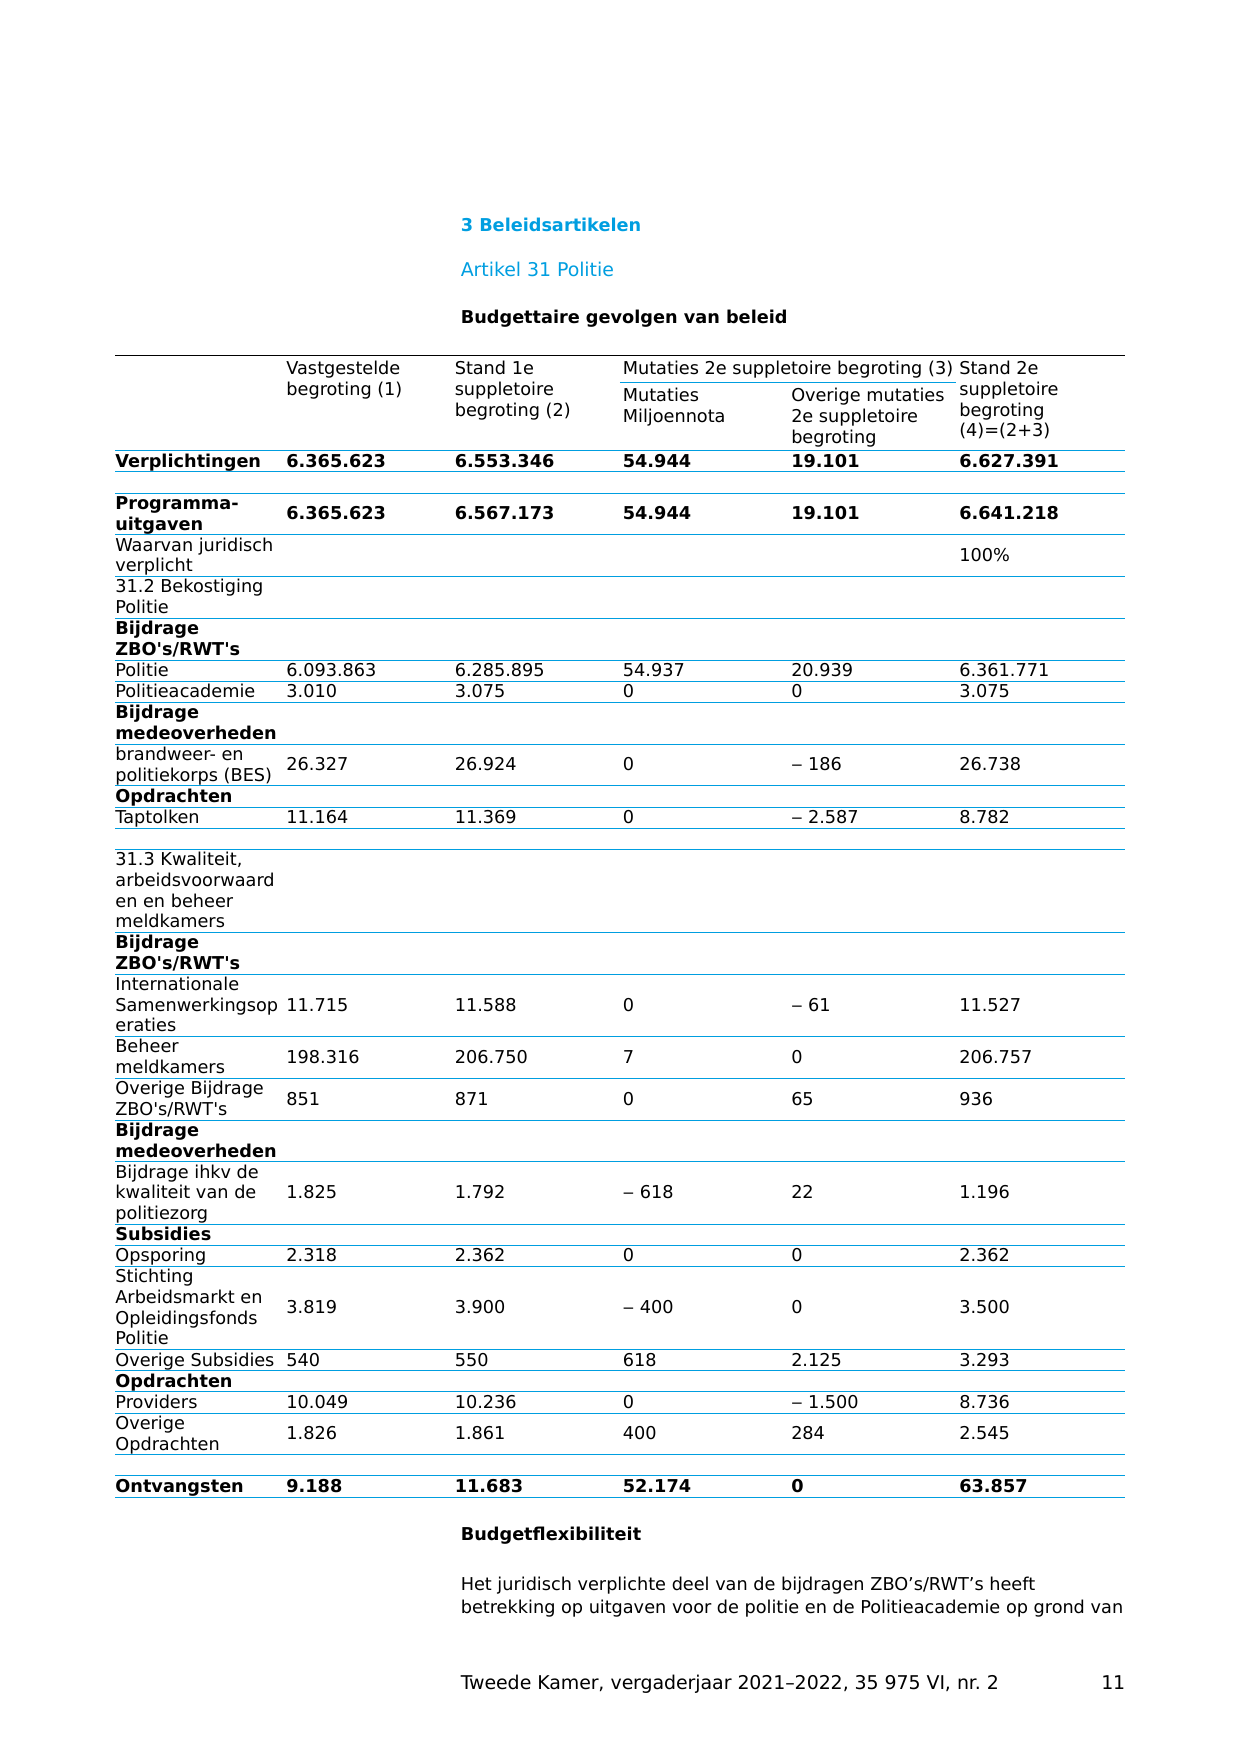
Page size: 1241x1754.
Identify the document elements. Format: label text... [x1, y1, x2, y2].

table_cell [956, 829, 1125, 849]
table_cell 65 [788, 1079, 956, 1119]
table_cell ‒ 2.587 [788, 808, 956, 828]
table_cell 19.101 [788, 451, 956, 471]
text Het juridisch verplichte deel van de bijdragen ZBO’s/RWT’s heeft betrekking op uitgaven voor de politie en de Politieacademie op grond van [461, 1572, 1125, 1618]
table_cell Bijdrage medeoverheden [115, 1121, 283, 1161]
table_cell Internationale Samenwerkingsoperaties [115, 975, 283, 1036]
table_cell 6.093.863 [283, 661, 452, 681]
table_cell ‒ 61 [788, 975, 956, 1036]
table_cell 2.362 [452, 1246, 620, 1266]
table_cell ‒ 400 [620, 1267, 788, 1349]
title Artikel 31 Politie [461, 259, 1125, 281]
table_cell [283, 786, 452, 806]
table_cell [788, 535, 956, 576]
table_cell brandweer- en politiekorps (BES) [115, 745, 283, 785]
table_cell Overige Bijdrage ZBO's/RWT's [115, 1079, 283, 1119]
table_cell 54.944 [620, 494, 788, 534]
table_cell Vastgestelde begroting (1) [283, 356, 452, 450]
table_cell [620, 933, 788, 973]
table_cell 26.924 [452, 745, 620, 785]
table_cell 26.327 [283, 745, 452, 785]
table_cell [620, 1121, 788, 1161]
table_cell [452, 535, 620, 576]
table_cell 9.188 [283, 1476, 452, 1496]
table_cell 1.826 [283, 1414, 452, 1454]
table_cell [956, 1371, 1125, 1391]
table_cell 2.545 [956, 1414, 1125, 1454]
table_cell 198.316 [283, 1037, 452, 1078]
table_cell [788, 619, 956, 659]
table_cell [620, 786, 788, 806]
table_cell 0 [620, 1246, 788, 1266]
table_cell 0 [620, 808, 788, 828]
table_cell Programma-uitgaven [115, 494, 283, 534]
table_cell 0 [788, 682, 956, 702]
table_cell [788, 1371, 956, 1391]
table_cell [283, 1121, 452, 1161]
table_cell Opsporing [115, 1246, 283, 1266]
table_cell [452, 577, 620, 618]
table_cell [620, 535, 788, 576]
table_cell 63.857 [956, 1476, 1125, 1496]
table_cell 11.715 [283, 975, 452, 1036]
table_cell [452, 619, 620, 659]
table_cell 0 [788, 1037, 956, 1078]
table_cell [452, 1371, 620, 1391]
table_cell [620, 1371, 788, 1391]
table_cell Bijdrage ihkv de kwaliteit van de politiezorg [115, 1162, 283, 1224]
table_cell 1.861 [452, 1414, 620, 1454]
table_cell [283, 933, 452, 973]
table_cell 400 [620, 1414, 788, 1454]
table_cell 0 [788, 1267, 956, 1349]
table_cell 0 [620, 1392, 788, 1412]
table_cell [788, 850, 956, 932]
table_cell 618 [620, 1350, 788, 1370]
table_cell [283, 1455, 452, 1475]
table_cell [283, 619, 452, 659]
table_cell [620, 619, 788, 659]
table_cell [620, 850, 788, 932]
table_cell [956, 472, 1125, 492]
table_cell [452, 472, 620, 492]
table_cell 11.588 [452, 975, 620, 1036]
table_cell 11.527 [956, 975, 1125, 1036]
table_cell 0 [620, 682, 788, 702]
table_cell 1.792 [452, 1162, 620, 1224]
table_cell [283, 1225, 452, 1245]
table_cell 26.738 [956, 745, 1125, 785]
table_cell Beheer meldkamers [115, 1037, 283, 1078]
table_cell [620, 1225, 788, 1245]
table_cell 3.075 [452, 682, 620, 702]
table_cell Mutaties 2e suppletoire begroting (3) [620, 356, 956, 382]
table_cell 7 [620, 1037, 788, 1078]
table_cell 19.101 [788, 494, 956, 534]
table_cell 550 [452, 1350, 620, 1370]
table_cell 10.236 [452, 1392, 620, 1412]
table_cell 54.937 [620, 661, 788, 681]
table_cell 6.285.895 [452, 661, 620, 681]
table_cell ‒ 1.500 [788, 1392, 956, 1412]
table_cell 1.825 [283, 1162, 452, 1224]
table_cell [620, 1455, 788, 1475]
table_cell Subsidies [115, 1225, 283, 1245]
table_cell [788, 1455, 956, 1475]
title 3 Beleidsartikelen [461, 213, 1125, 236]
table_cell [452, 703, 620, 743]
table_cell [788, 703, 956, 743]
table_cell [956, 1121, 1125, 1161]
table_cell [956, 1225, 1125, 1245]
table_cell [788, 829, 956, 849]
table_cell [283, 1371, 452, 1391]
table_cell [115, 356, 283, 450]
table_cell 11.369 [452, 808, 620, 828]
table_cell 6.361.771 [956, 661, 1125, 681]
table_cell Stand 1e suppletoire begroting (2) [452, 356, 620, 450]
table_cell [452, 933, 620, 973]
table_cell 2.362 [956, 1246, 1125, 1266]
table_cell [788, 786, 956, 806]
table_cell 0 [620, 1079, 788, 1119]
table_cell 0 [620, 745, 788, 785]
table_cell 8.736 [956, 1392, 1125, 1412]
table_cell [956, 703, 1125, 743]
table_cell [956, 933, 1125, 973]
table_cell [452, 829, 620, 849]
table_cell 20.939 [788, 661, 956, 681]
table_cell [452, 1121, 620, 1161]
table_cell [788, 577, 956, 618]
table_cell 206.750 [452, 1037, 620, 1078]
text Budgetflexibiliteit [461, 1522, 1125, 1545]
table_cell [620, 703, 788, 743]
table_cell 100% [956, 535, 1125, 576]
table_cell 936 [956, 1079, 1125, 1119]
table_cell [283, 577, 452, 618]
table_cell [283, 829, 452, 849]
table_cell [115, 472, 283, 492]
table_cell 6.365.623 [283, 494, 452, 534]
table_cell 8.782 [956, 808, 1125, 828]
table_cell 871 [452, 1079, 620, 1119]
table_cell 11.683 [452, 1476, 620, 1496]
table_cell 6.641.218 [956, 494, 1125, 534]
table_cell Overige mutaties 2e suppletoire begroting [788, 383, 956, 450]
table_cell Taptolken [115, 808, 283, 828]
table_cell [283, 850, 452, 932]
table_cell 1.196 [956, 1162, 1125, 1224]
table_cell 284 [788, 1414, 956, 1454]
table_cell 540 [283, 1350, 452, 1370]
table_cell 2.318 [283, 1246, 452, 1266]
table_cell 3.293 [956, 1350, 1125, 1370]
table_cell Opdrachten [115, 786, 283, 806]
table_cell [788, 1121, 956, 1161]
table_cell [115, 1455, 283, 1475]
table_cell 10.049 [283, 1392, 452, 1412]
table_cell 31.2 Bekostiging Politie [115, 577, 283, 618]
table_cell 3.075 [956, 682, 1125, 702]
table_cell 22 [788, 1162, 956, 1224]
table_cell Bijdrage ZBO's/RWT's [115, 619, 283, 659]
table_cell 6.553.346 [452, 451, 620, 471]
table_cell [956, 850, 1125, 932]
table_cell [115, 829, 283, 849]
table_cell 3.819 [283, 1267, 452, 1349]
table_cell 3.500 [956, 1267, 1125, 1349]
table_cell 0 [788, 1476, 956, 1496]
table_cell 3.900 [452, 1267, 620, 1349]
table_cell Opdrachten [115, 1371, 283, 1391]
table_cell Overige Opdrachten [115, 1414, 283, 1454]
table_cell Waarvan juridisch verplicht [115, 535, 283, 576]
table_cell [620, 829, 788, 849]
table_header Tabel 4 Budgettaire gevolgen van beleid artikel 31 Politie (bedragen x € 1.000) [115, 330, 1125, 355]
table_cell [956, 786, 1125, 806]
table_cell Stand 2e suppletoire begroting (4)=(2+3) [956, 356, 1125, 450]
table_cell 3.010 [283, 682, 452, 702]
table_cell 6.627.391 [956, 451, 1125, 471]
table_cell [283, 703, 452, 743]
table_cell ‒ 186 [788, 745, 956, 785]
table_cell [956, 577, 1125, 618]
table_cell [620, 472, 788, 492]
table_cell [788, 1225, 956, 1245]
table_cell Verplichtingen [115, 451, 283, 471]
table_cell 6.567.173 [452, 494, 620, 534]
text Budgettaire gevolgen van beleid [461, 305, 1125, 328]
table_cell Ontvangsten [115, 1476, 283, 1496]
table_cell 6.365.623 [283, 451, 452, 471]
table_cell [788, 472, 956, 492]
table_cell [452, 1225, 620, 1245]
table_cell 54.944 [620, 451, 788, 471]
table_cell 0 [788, 1246, 956, 1266]
table_cell [283, 472, 452, 492]
table_cell 0 [620, 975, 788, 1036]
table_cell [452, 786, 620, 806]
table_cell 31.3 Kwaliteit, arbeidsvoorwaarden en beheer meldkamers [115, 850, 283, 932]
table_cell Overige Subsidies [115, 1350, 283, 1370]
table_cell Bijdrage ZBO's/RWT's [115, 933, 283, 973]
table_cell [452, 850, 620, 932]
table_cell [788, 933, 956, 973]
table_cell [620, 577, 788, 618]
table_cell Stichting Arbeidsmarkt en Opleidingsfonds Politie [115, 1267, 283, 1349]
table_cell 11.164 [283, 808, 452, 828]
table_cell [452, 1455, 620, 1475]
table_cell Mutaties Miljoennota [620, 383, 788, 450]
table_cell 851 [283, 1079, 452, 1119]
table_cell 2.125 [788, 1350, 956, 1370]
table_cell [283, 535, 452, 576]
table_cell Politieacademie [115, 682, 283, 702]
table_cell ‒ 618 [620, 1162, 788, 1224]
table_cell Providers [115, 1392, 283, 1412]
table_cell 206.757 [956, 1037, 1125, 1078]
table_cell [956, 619, 1125, 659]
table_cell 52.174 [620, 1476, 788, 1496]
table_cell Bijdrage medeoverheden [115, 703, 283, 743]
table_cell Politie [115, 661, 283, 681]
table_cell [956, 1455, 1125, 1475]
